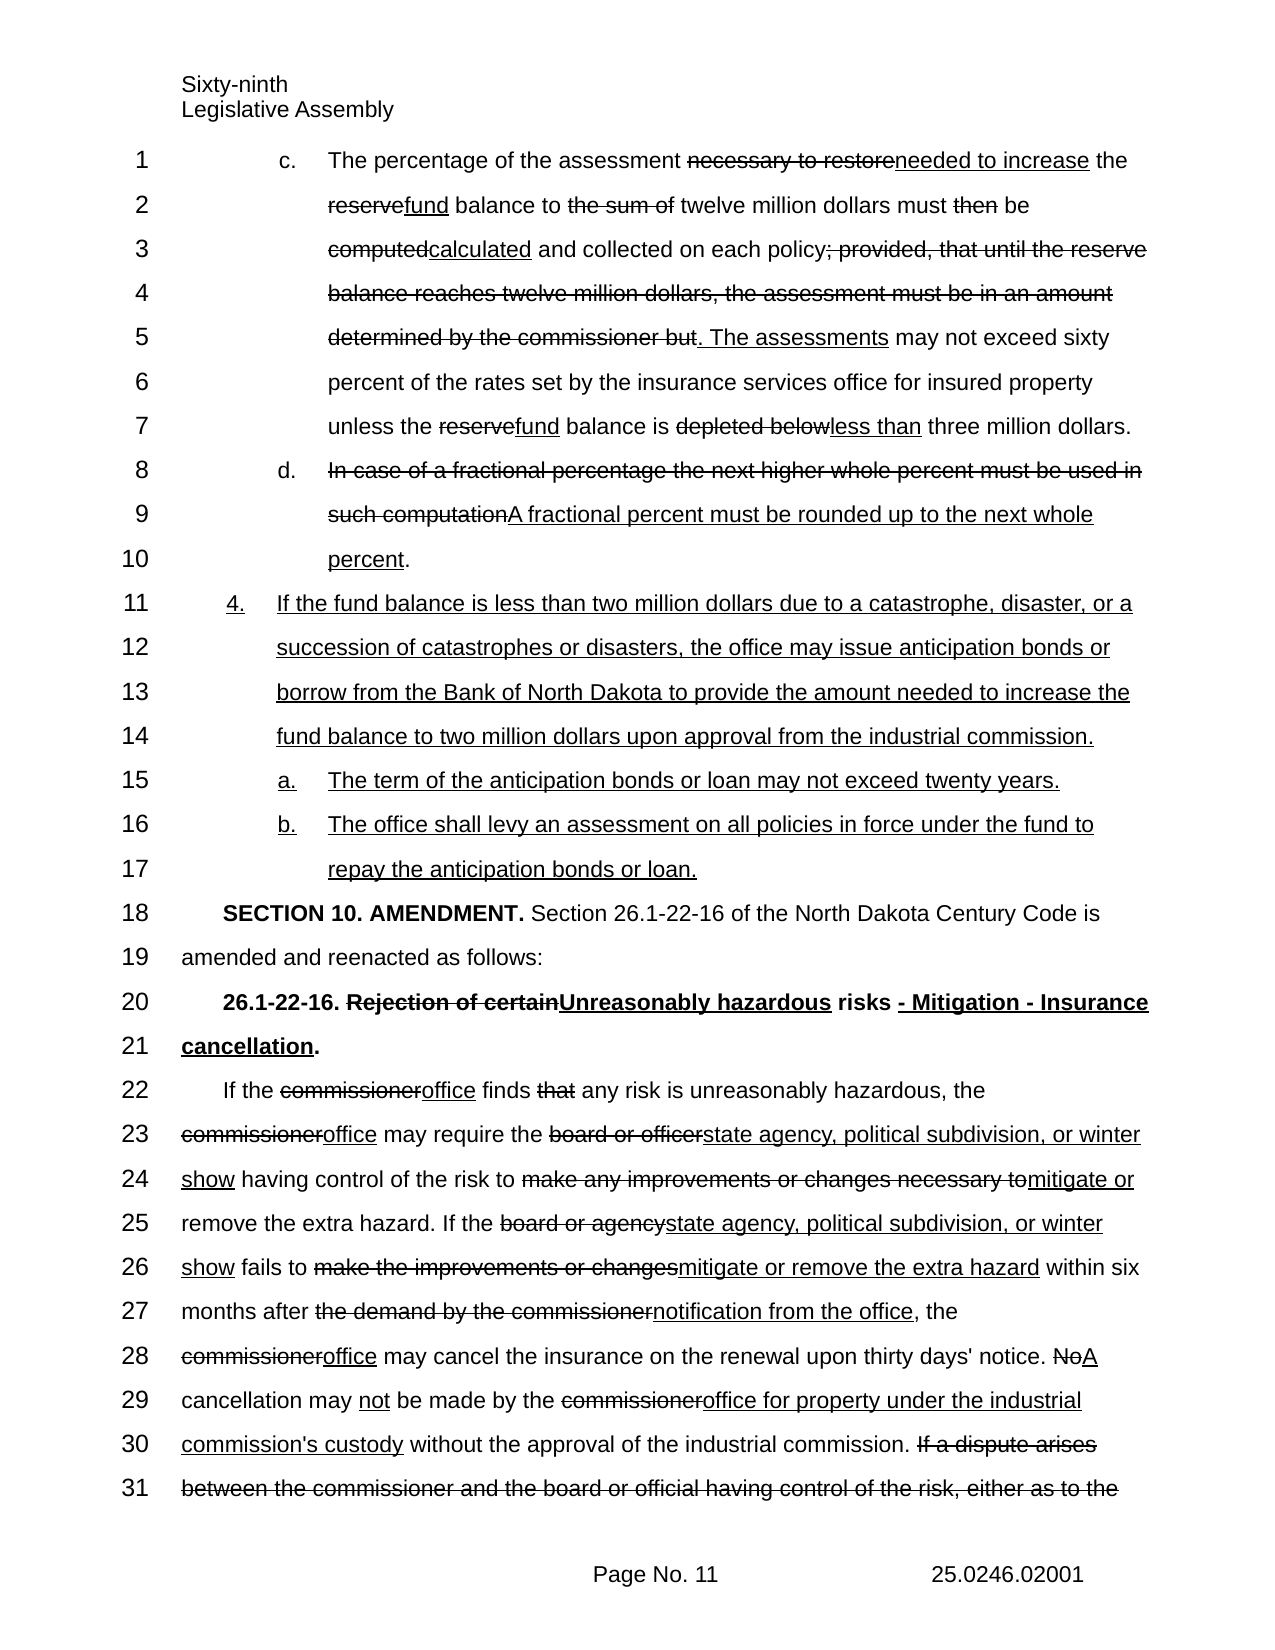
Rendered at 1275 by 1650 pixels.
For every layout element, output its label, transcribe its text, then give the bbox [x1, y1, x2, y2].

text SECTION 10. AMENDMENT. Section 26.1‑22‑16 of the North Dakota Century Code is amended and reenacted as follows: [181, 886, 1154, 974]
text d. In case of a fractional percentage the next higher whole percent must be used in such computationA fractional percent must be rounded up to the next whole percent. [181, 443, 1154, 576]
text a. The term of the anticipation bonds or loan may not exceed twenty years. [181, 753, 1154, 797]
text 4. If the fund balance is less than two million dollars due to a catastrophe, disaster, or a succession of catastrophes or disasters, the office may issue anticipation bonds or borrow from the Bank of North Dakota to provide the amount needed to increase the fund balance to two million dollars upon approval from the industrial commission. [181, 576, 1154, 753]
subtitle 26.1‑22‑16. Rejection of certainUnreasonably hazardous risks - Mitigation - Insurance cancellation. [181, 974, 1154, 1063]
text If the commissioneroffice finds that any risk is unreasonably hazardous, the commissioneroffice may require the board or officerstate agency, political subdivision, or winter show having control of the risk to make any improvements or changes necessary tomitigate or remove the extra hazard. If the board or agencystate agency, political subdivision, or winter show fails to make the improvements or changesmitigate or remove the extra hazard within six months after the demand by the commissionernotification from the office, the commissioneroffice may cancel the insurance on the renewal upon thirty days' notice. NoA cancellation may not be made by the commissioneroffice for property under the industrial commission's custody without the approval of the industrial commission. If a dispute arises between the commissioner and the board or official having control of the risk, either as to the [181, 1063, 1154, 1506]
text c. The percentage of the assessment necessary to restoreneeded to increase the reservefund balance to the sum of twelve million dollars must then be computedcalculated and collected on each policy; provided, that until the reserve balance reaches twelve million dollars, the assessment must be in an amount determined by the commissioner but. The assessments may not exceed sixty percent of the rates set by the insurance services office for insured property unless the reservefund balance is depleted belowless than three million dollars. [181, 133, 1154, 443]
text b. The office shall levy an assessment on all policies in force under the fund to repay the anticipation bonds or loan. [181, 797, 1154, 886]
